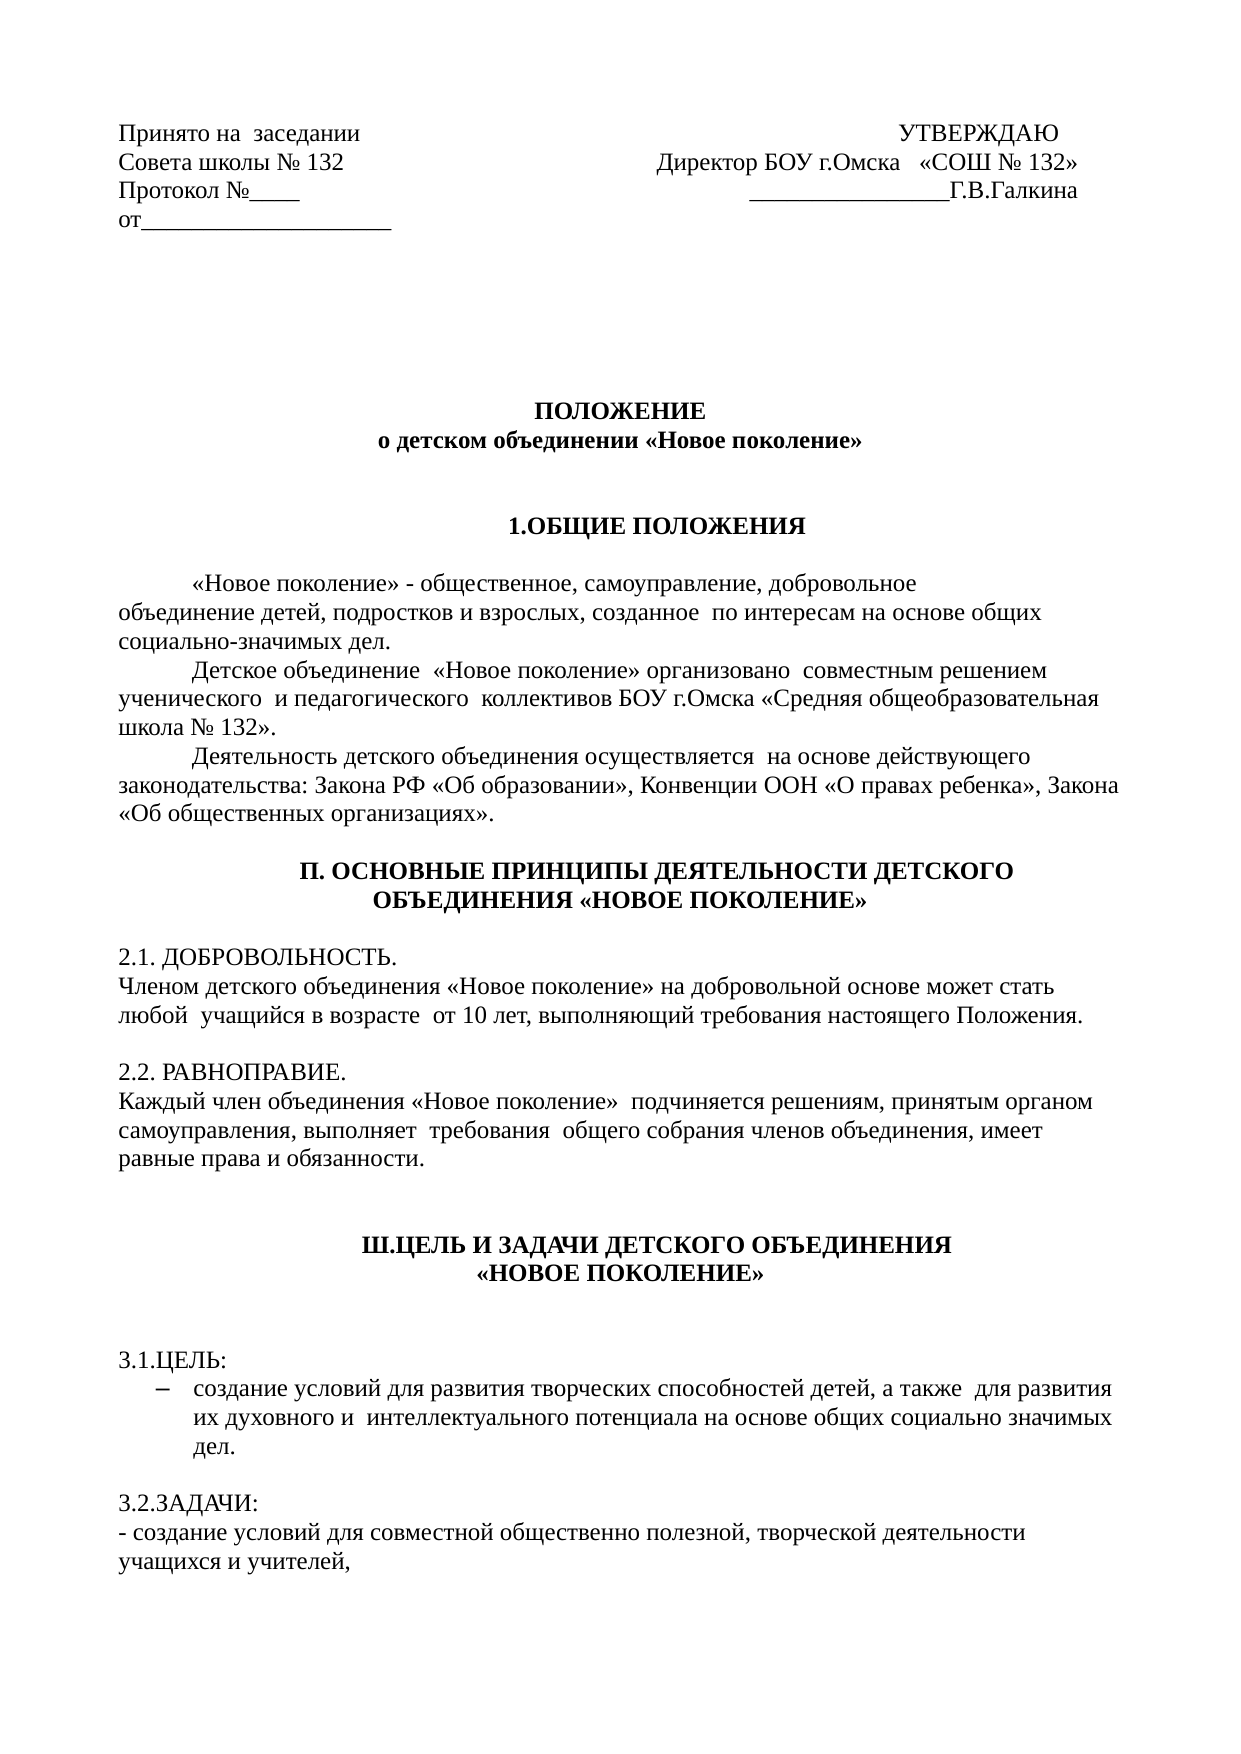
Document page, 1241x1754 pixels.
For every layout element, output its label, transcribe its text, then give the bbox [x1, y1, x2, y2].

text 3.2.ЗАДАЧИ: [118, 1488, 1122, 1517]
text Членом детского объединения «Новое поколение» на добровольной основе может стать любой учащийся в возрасте от 10 лет, выполняющий требования настоящего Положения. [118, 971, 1122, 1028]
text Деятельность детского объединения осуществляется на основе действующего законодательства: Закона РФ «Об образовании», Конвенции ООН «О правах ребенка», Закона «Об общественных организациях». [118, 741, 1122, 827]
text 3.1.ЦЕЛЬ: [118, 1345, 1122, 1373]
text 1.ОБЩИЕ ПОЛОЖЕНИЯ [118, 511, 1122, 540]
text Протокол №____ ________________Г.В.Галкина [118, 176, 1122, 204]
text Ш.ЦЕЛЬ И ЗАДАЧИ ДЕТСКОГО ОБЪЕДИНЕНИЯ [118, 1230, 1122, 1258]
list создание условий для развития творческих способностей детей, а также для развития их духовного и интеллектуального потенциала на основе общих социально значимых дел. [156, 1373, 1122, 1460]
text 2.1. ДОБРОВОЛЬНОСТЬ. [118, 942, 1122, 971]
text ПОЛОЖЕНИЕ [118, 396, 1122, 425]
text Принято на заседании УТВЕРЖДАЮ [118, 118, 1122, 147]
text Каждый член объединения «Новое поколение» подчиняется решениям, принятым органом самоуправления, выполняет требования общего собрания членов объединения, имеет равные права и обязанности. [118, 1086, 1122, 1172]
text Совета школы № 132 Директор БОУ г.Омска «СОШ № 132» [118, 147, 1122, 176]
text от____________________ [118, 204, 1122, 233]
text о детском объединении «Новое поколение» [118, 425, 1122, 453]
text Детское объединение «Новое поколение» организовано совместным решением ученического и педагогического коллективов БОУ г.Омска «Средняя общеобразовательная школа № 132». [118, 655, 1122, 741]
text «Новое поколение» - общественное, самоуправление, добровольное [118, 568, 1122, 597]
text 2.2. РАВНОПРАВИЕ. [118, 1057, 1122, 1086]
text объединение детей, подростков и взрослых, созданное по интересам на основе общих социально-значимых дел. [118, 597, 1122, 655]
text ОБЪЕДИНЕНИЯ «НОВОЕ ПОКОЛЕНИЕ» [118, 885, 1122, 913]
text П. ОСНОВНЫЕ ПРИНЦИПЫ ДЕЯТЕЛЬНОСТИ ДЕТСКОГО [118, 856, 1122, 885]
text - создание условий для совместной общественно полезной, творческой деятельности учащихся и учителей, [118, 1517, 1122, 1575]
text «НОВОЕ ПОКОЛЕНИЕ» [118, 1258, 1122, 1287]
